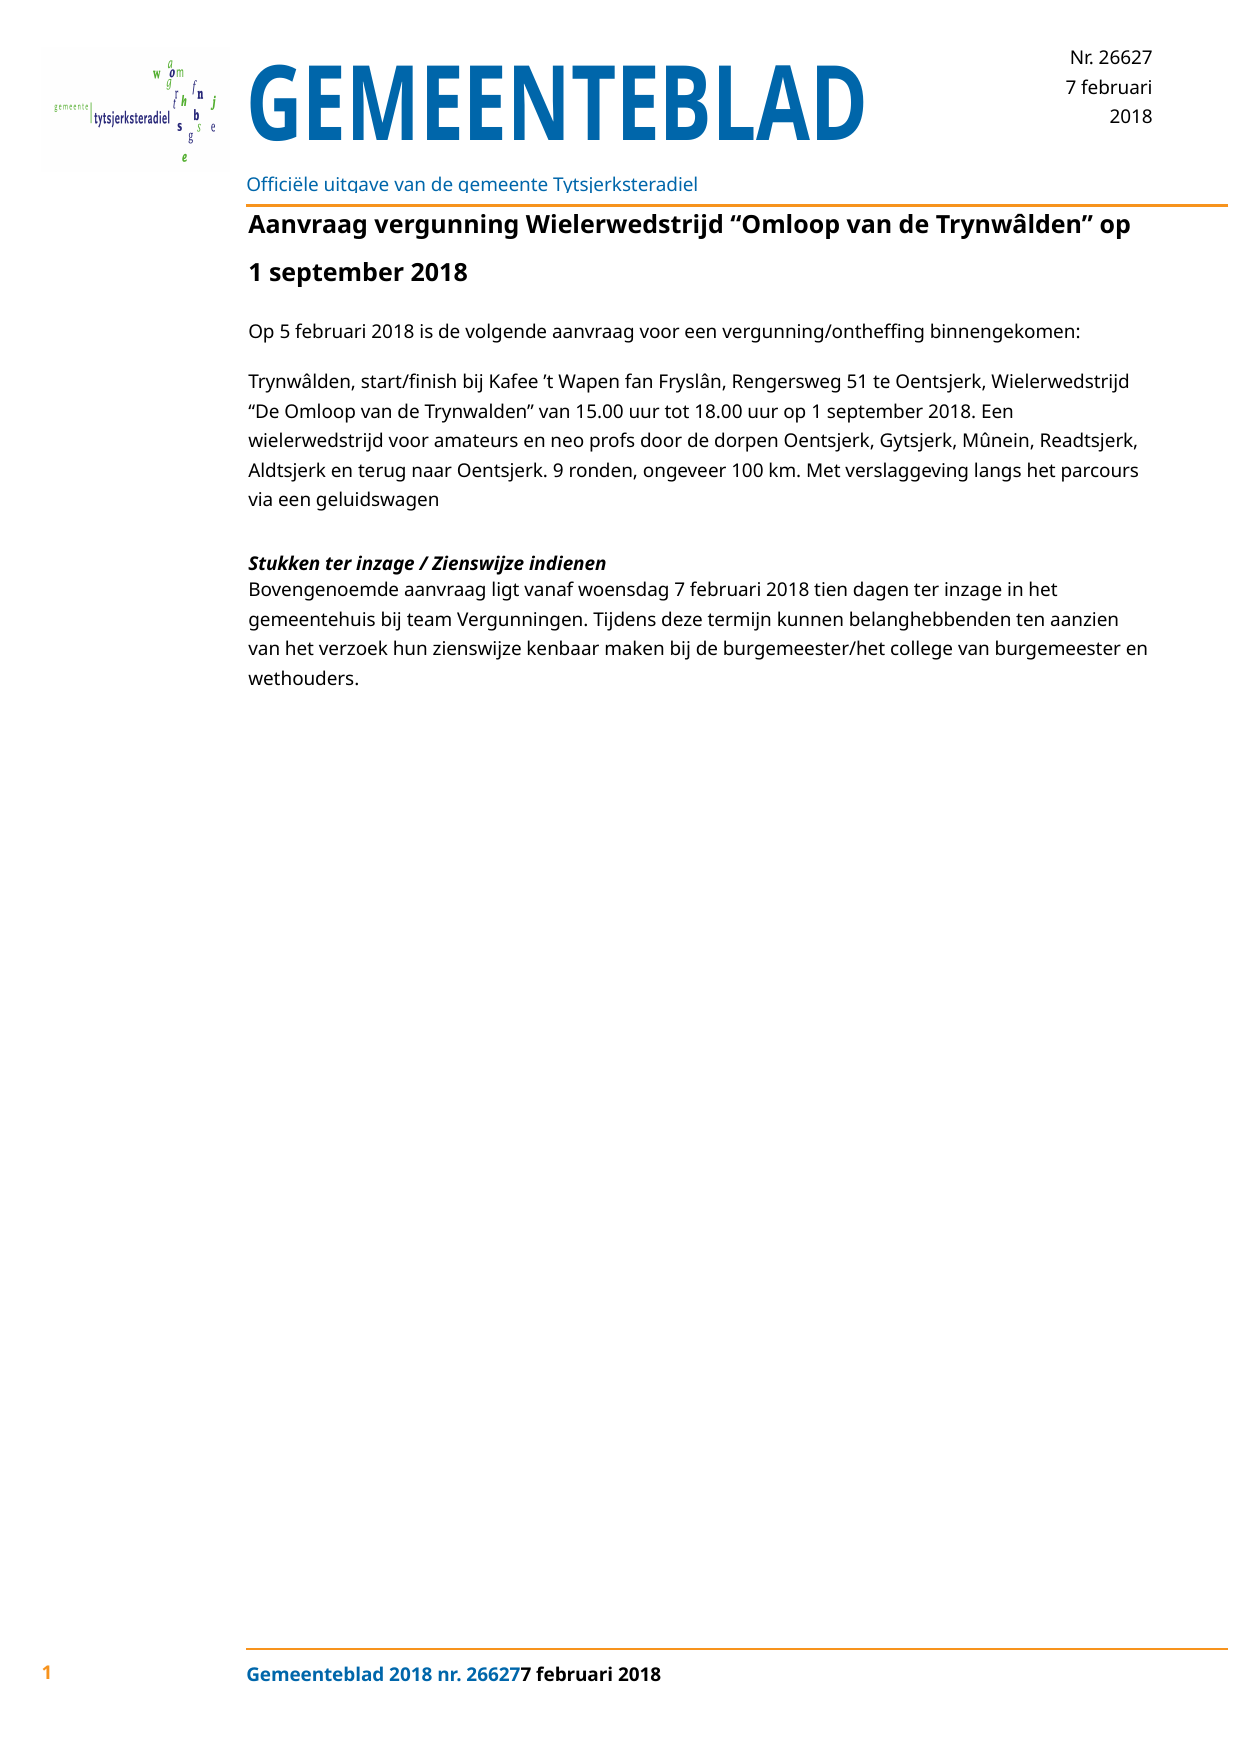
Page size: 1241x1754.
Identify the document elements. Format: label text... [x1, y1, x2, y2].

text Aanvraag vergunning Wielerwedstrijd “Omloop van de Trynwâlden” op 1 september 2018 [248, 207, 1152, 288]
text Bovengenoemde aanvraag ligt vanaf woensdag 7 februari 2018 tien dagen ter inzage in het gemeentehuis bij team Vergunningen. Tijdens deze termijn kunnen belanghebbenden ten aanzien van het verzoek hun zienswijze kenbaar maken bij de burgemeester/het college van burgemeester en wethouders. [248, 576, 1152, 691]
text Op 5 februari 2018 is de volgende aanvraag voor een vergunning/ontheffing binnengekomen: [248, 318, 1152, 344]
picture [41, 47, 231, 172]
text Stukken ter inzage / Zienswijze indienen [248, 551, 1152, 576]
text Trynwâlden, start/finish bij Kafee ’t Wapen fan Fryslân, Rengersweg 51 te Oentsjerk, Wielerwedstrijd “De Omloop van de Trynwalden” van 15.00 uur tot 18.00 uur op 1 september 2018. Een wielerwedstrijd voor amateurs en neo profs door de dorpen Oentsjerk, Gytsjerk, Mûnein, Readtsjerk, Aldtsjerk en terug naar Oentsjerk. 9 ronden, ongeveer 100 km. Met verslaggeving langs het parcours via een geluidswagen [248, 368, 1152, 512]
